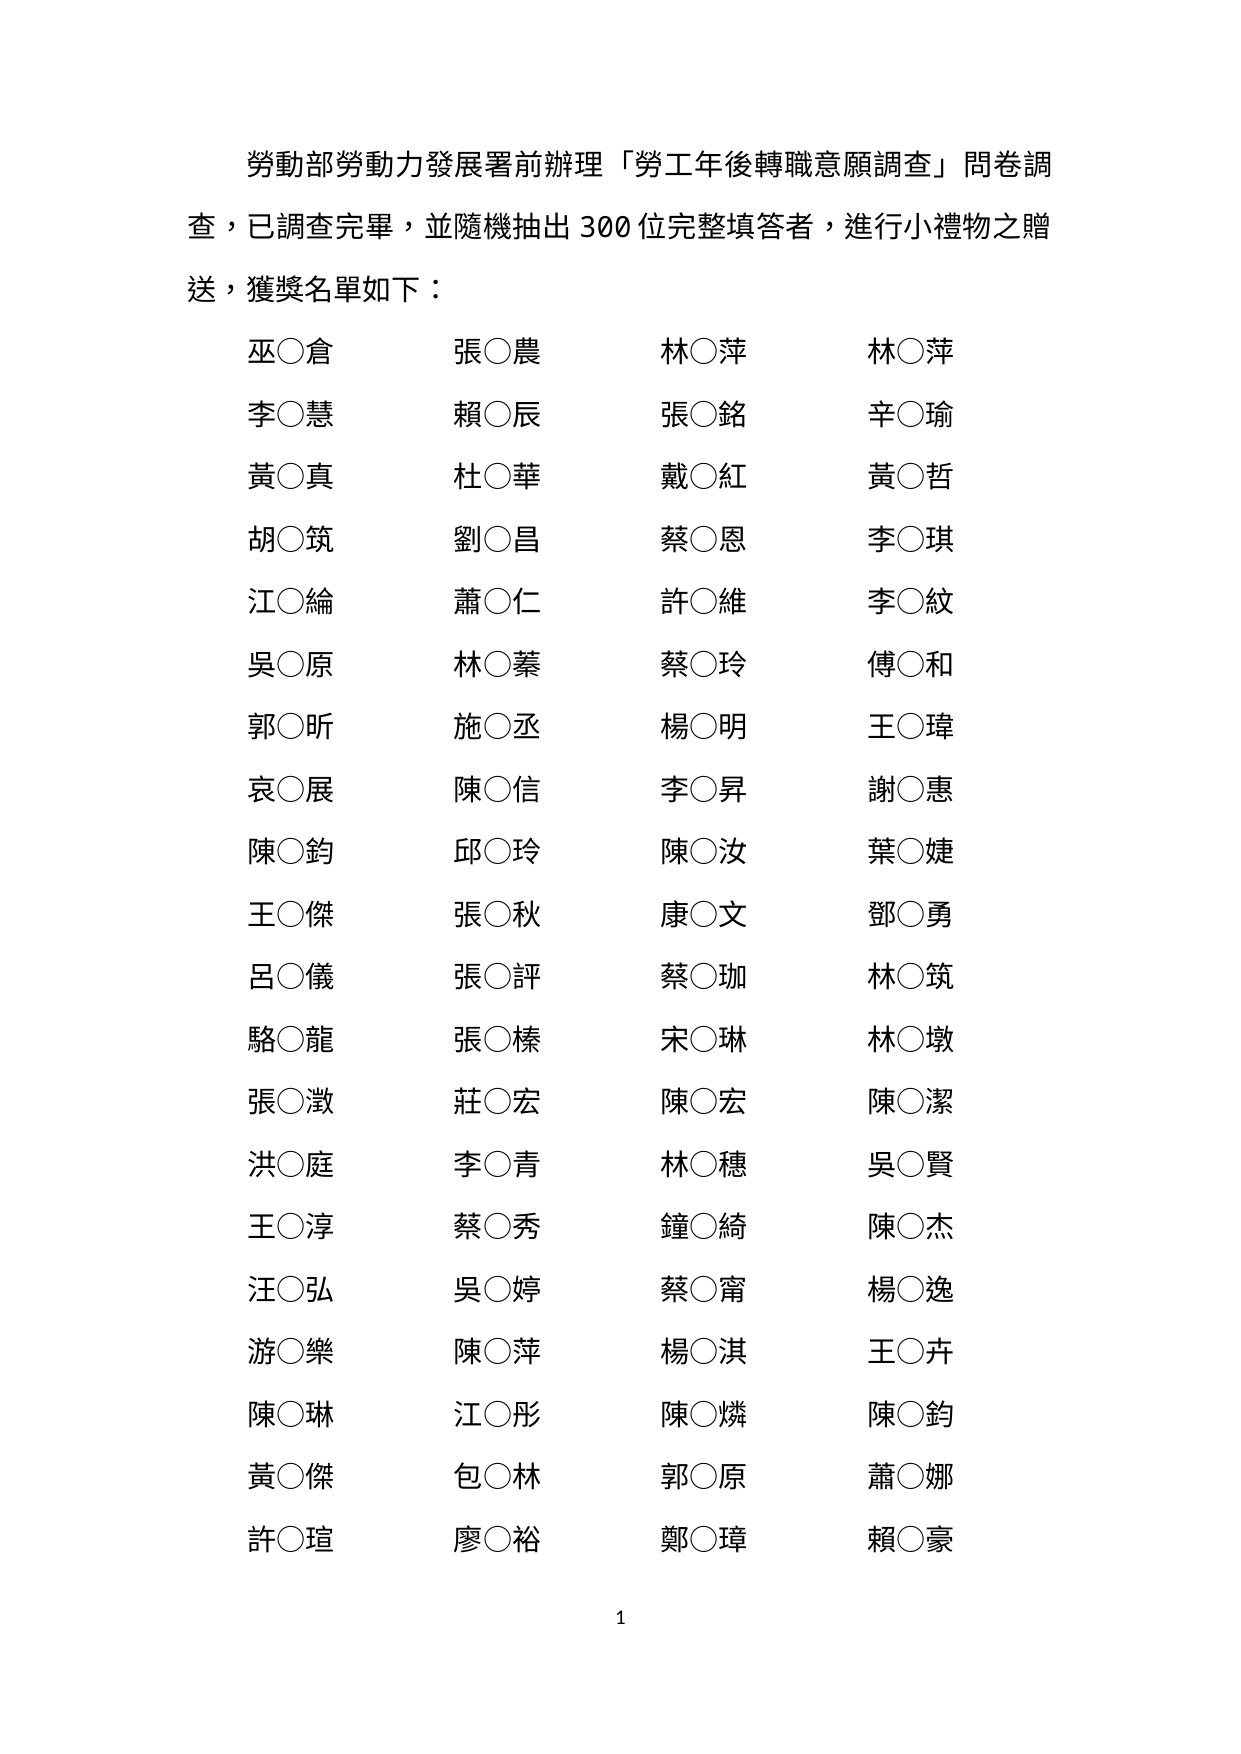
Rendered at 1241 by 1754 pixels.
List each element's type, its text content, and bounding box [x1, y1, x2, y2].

table_cell 張○澂 [188, 1058, 394, 1121]
table_cell 蕭○仁 [394, 558, 601, 621]
table_header 林○萍 [601, 308, 807, 371]
table_cell 陳○燐 [601, 1371, 807, 1433]
table_header 張○農 [394, 308, 601, 371]
table_cell 郭○原 [601, 1433, 807, 1496]
table_cell 謝○惠 [808, 746, 1014, 808]
table_cell 張○銘 [601, 371, 807, 433]
table_cell 蕭○娜 [808, 1433, 1014, 1496]
table_cell 江○綸 [188, 558, 394, 621]
table_cell 陳○鈞 [808, 1371, 1014, 1433]
table_cell 劉○昌 [394, 496, 601, 558]
table_cell 蔡○珈 [601, 933, 807, 996]
table_cell 宋○琳 [601, 996, 807, 1058]
table_cell 鄭○璋 [601, 1496, 807, 1558]
table_cell 吳○婷 [394, 1246, 601, 1308]
table_cell 李○慧 [188, 371, 394, 433]
table_cell 江○彤 [394, 1371, 601, 1433]
table_cell 陳○潔 [808, 1058, 1014, 1121]
table_cell 吳○賢 [808, 1121, 1014, 1183]
table_cell 林○筑 [808, 933, 1014, 996]
table_cell 陳○萍 [394, 1308, 601, 1371]
table_cell 楊○明 [601, 683, 807, 746]
table_cell 張○榛 [394, 996, 601, 1058]
table_cell 林○墩 [808, 996, 1014, 1058]
table_cell 黃○真 [188, 433, 394, 496]
table_cell 賴○辰 [394, 371, 601, 433]
table_cell 邱○玲 [394, 808, 601, 871]
table_cell 蔡○玲 [601, 621, 807, 683]
table_cell 張○秋 [394, 871, 601, 933]
table_cell 哀○展 [188, 746, 394, 808]
table_header 林○萍 [808, 308, 1014, 371]
table_cell 康○文 [601, 871, 807, 933]
table_cell 陳○信 [394, 746, 601, 808]
table_cell 胡○筑 [188, 496, 394, 558]
table_cell 楊○淇 [601, 1308, 807, 1371]
table_cell 洪○庭 [188, 1121, 394, 1183]
table_cell 李○青 [394, 1121, 601, 1183]
table_cell 蔡○秀 [394, 1183, 601, 1246]
table_cell 賴○豪 [808, 1496, 1014, 1558]
table_cell 駱○龍 [188, 996, 394, 1058]
table_cell 陳○宏 [601, 1058, 807, 1121]
table_cell 廖○裕 [394, 1496, 601, 1558]
table_header 巫○倉 [188, 308, 394, 371]
table_cell 辛○瑜 [808, 371, 1014, 433]
table_cell 施○丞 [394, 683, 601, 746]
table_cell 黃○傑 [188, 1433, 394, 1496]
table_cell 莊○宏 [394, 1058, 601, 1121]
table_cell 陳○琳 [188, 1371, 394, 1433]
table_cell 汪○弘 [188, 1246, 394, 1308]
table_cell 游○樂 [188, 1308, 394, 1371]
table_cell 戴○紅 [601, 433, 807, 496]
table_cell 陳○杰 [808, 1183, 1014, 1246]
table_cell 葉○婕 [808, 808, 1014, 871]
table_cell 楊○逸 [808, 1246, 1014, 1308]
table_cell 鐘○綺 [601, 1183, 807, 1246]
table_cell 吳○原 [188, 621, 394, 683]
table_cell 蔡○甯 [601, 1246, 807, 1308]
table_cell 李○紋 [808, 558, 1014, 621]
table_cell 鄧○勇 [808, 871, 1014, 933]
table_cell 王○卉 [808, 1308, 1014, 1371]
table_cell 包○林 [394, 1433, 601, 1496]
table_cell 王○傑 [188, 871, 394, 933]
table_cell 郭○昕 [188, 683, 394, 746]
table_cell 陳○汝 [601, 808, 807, 871]
table_cell 許○維 [601, 558, 807, 621]
table_cell 蔡○恩 [601, 496, 807, 558]
table_cell 陳○鈞 [188, 808, 394, 871]
table_cell 王○淳 [188, 1183, 394, 1246]
table_cell 呂○儀 [188, 933, 394, 996]
table_cell 張○評 [394, 933, 601, 996]
table_cell 林○穗 [601, 1121, 807, 1183]
table_cell 黃○哲 [808, 433, 1014, 496]
table_cell 李○琪 [808, 496, 1014, 558]
table_cell 杜○華 [394, 433, 601, 496]
table_cell 林○蓁 [394, 621, 601, 683]
table_cell 王○瑋 [808, 683, 1014, 746]
table_cell 許○瑄 [188, 1496, 394, 1558]
text 勞動部勞動力發展署前辦理「勞工年後轉職意願調查」問卷調查，已調查完畢，並隨機抽出300位完整填答者，進行小禮物之贈送，獲獎名單如下： [187, 121, 1053, 308]
table_cell 傅○和 [808, 621, 1014, 683]
table_cell 李○昇 [601, 746, 807, 808]
